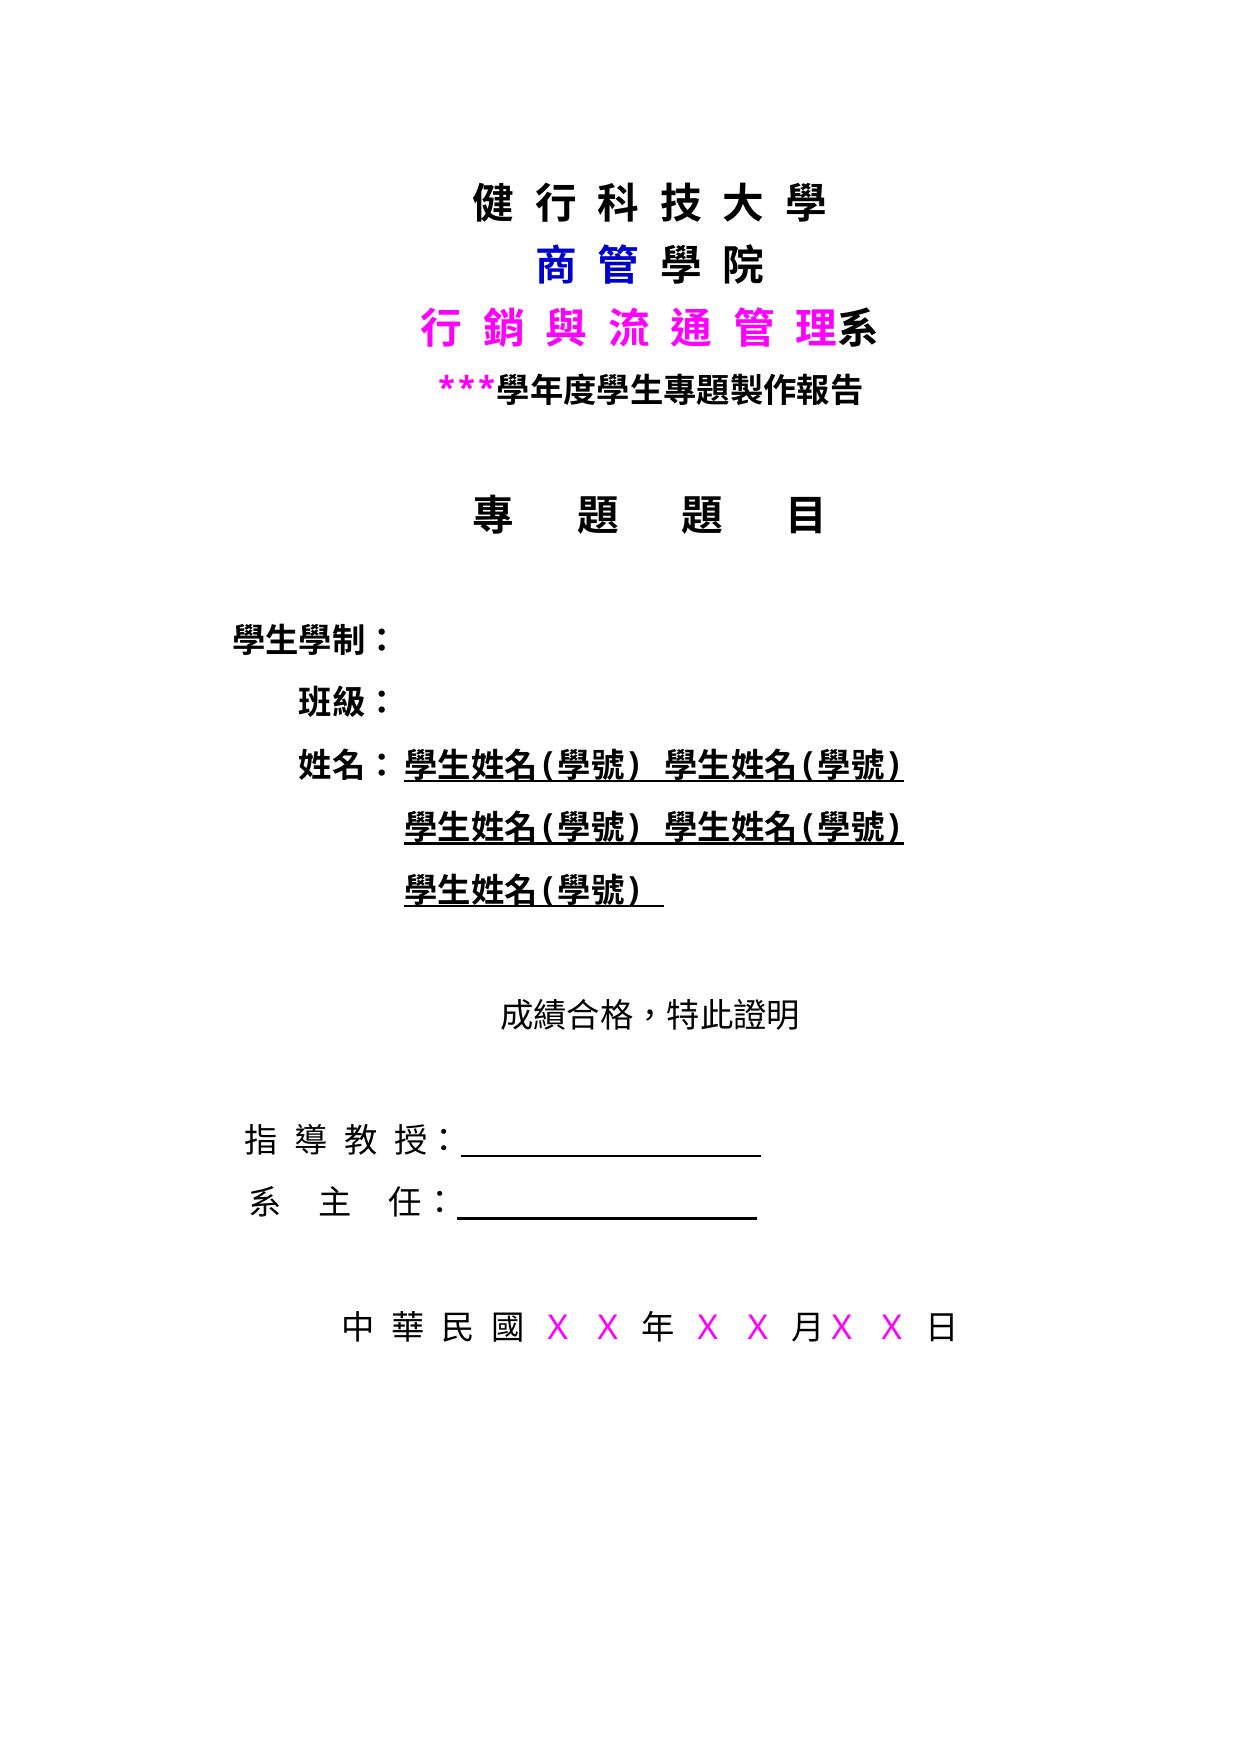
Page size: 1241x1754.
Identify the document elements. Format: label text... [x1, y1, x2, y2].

text 成績合格，特此證明 [177, 971, 1122, 1033]
table_cell 學生姓名(學號) 學生姓名(學號) 學生姓名(學號) 學生姓名(學號) 學生姓名(學號) [401, 721, 1122, 908]
text 行 銷 與 流 通 管 理系 [177, 283, 1122, 346]
text 健 行 科 技 大 學 [177, 158, 1122, 221]
text 中 華 民 國 Ｘ Ｘ 年 Ｘ Ｘ 月Ｘ Ｘ 日 [177, 1283, 1122, 1346]
text 指 導 教 授： [243, 1096, 1122, 1158]
text 商 管 學 院 [177, 221, 1122, 283]
text 專 題 題 目 [177, 471, 1122, 533]
table_cell [401, 658, 1122, 721]
table_header [401, 596, 1122, 658]
table_header 學生學制： [177, 596, 401, 658]
table_cell 姓名： [177, 721, 401, 908]
table_cell 班級： [177, 658, 401, 721]
text ***學年度學生專題製作報告 [177, 346, 1122, 408]
text 系 主 任： [177, 1158, 1122, 1221]
